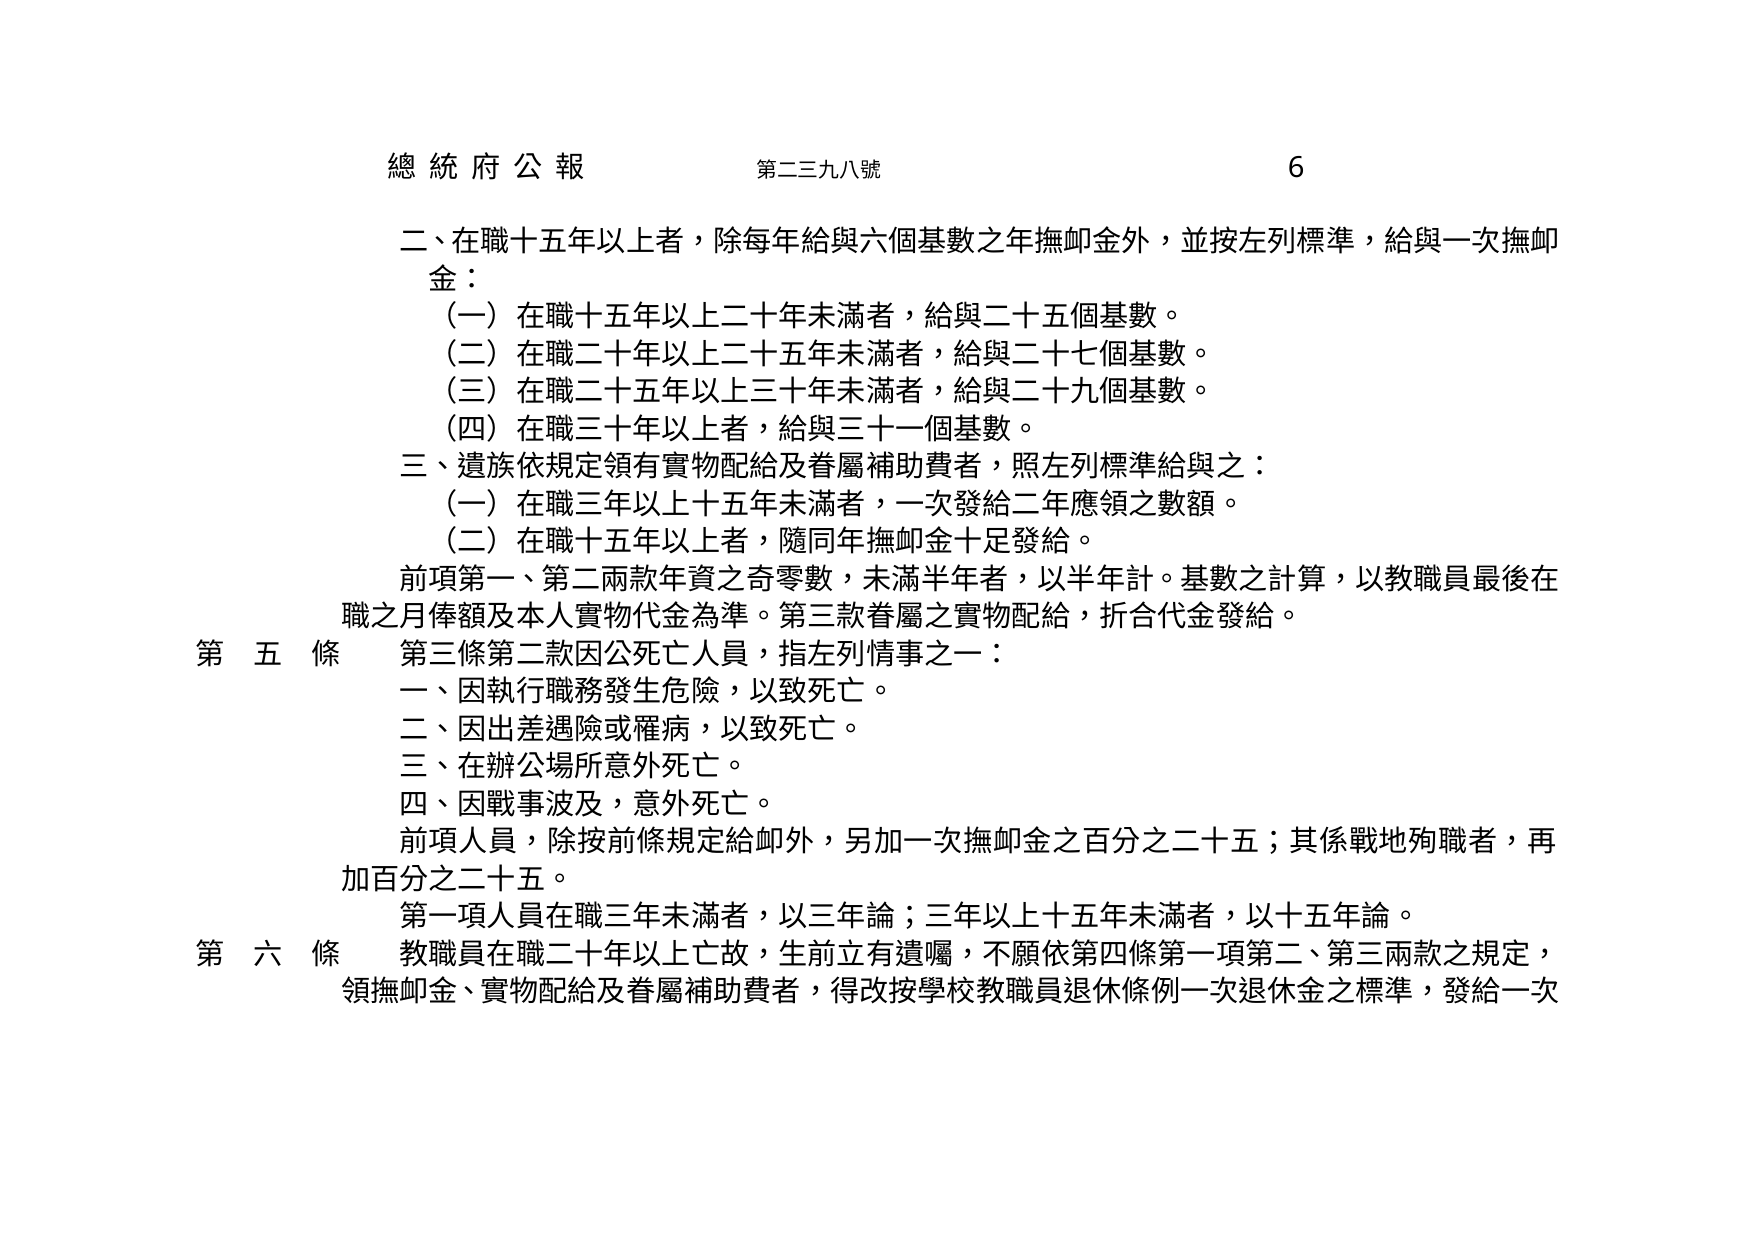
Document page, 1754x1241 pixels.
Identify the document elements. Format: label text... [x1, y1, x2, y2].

text （一）在職三年以上十五年未滿者，一次發給二年應領之數額。 [399, 484, 1559, 522]
text 一、因執行職務發生危險，以致死亡。 [399, 672, 1559, 709]
text 二、因出差遇險或罹病，以致死亡。 [399, 709, 1559, 747]
text 四、因戰事波及，意外死亡。 [399, 784, 1559, 822]
text 三、在辦公場所意外死亡。 [399, 747, 1559, 784]
text 第一項人員在職三年未滿者，以三年論；三年以上十五年未滿者，以十五年論。 [341, 897, 1559, 934]
text 第 六 條 教職員在職二十年以上亡故，生前立有遺囑，不願依第四條第一項第二、第三兩款之規定，領撫卹金、實物配給及眷屬補助費者，得改按學校教職員退休條例一次退休金之標準，發給一次 [195, 934, 1559, 1009]
text 二、在職十五年以上者，除每年給與六個基數之年撫卹金外，並按左列標準，給與一次撫卹金： [399, 222, 1559, 297]
text （二）在職二十年以上二十五年未滿者，給與二十七個基數。 [399, 334, 1559, 372]
text （一）在職十五年以上二十年未滿者，給與二十五個基數。 [399, 297, 1559, 334]
text （二）在職十五年以上者，隨同年撫卹金十足發給。 [399, 522, 1559, 559]
text 第 五 條 第三條第二款因公死亡人員，指左列情事之一： [195, 634, 1559, 672]
text （四）在職三十年以上者，給與三十一個基數。 [399, 409, 1559, 447]
text 前項第一、第二兩款年資之奇零數，未滿半年者，以半年計。基數之計算，以教職員最後在職之月俸額及本人實物代金為準。第三款眷屬之實物配給，折合代金發給。 [341, 559, 1559, 634]
text 三、遺族依規定領有實物配給及眷屬補助費者，照左列標準給與之： [399, 447, 1559, 484]
text 前項人員，除按前條規定給卹外，另加一次撫卹金之百分之二十五；其係戰地殉職者，再加百分之二十五。 [341, 822, 1559, 897]
text （三）在職二十五年以上三十年未滿者，給與二十九個基數。 [399, 372, 1559, 409]
